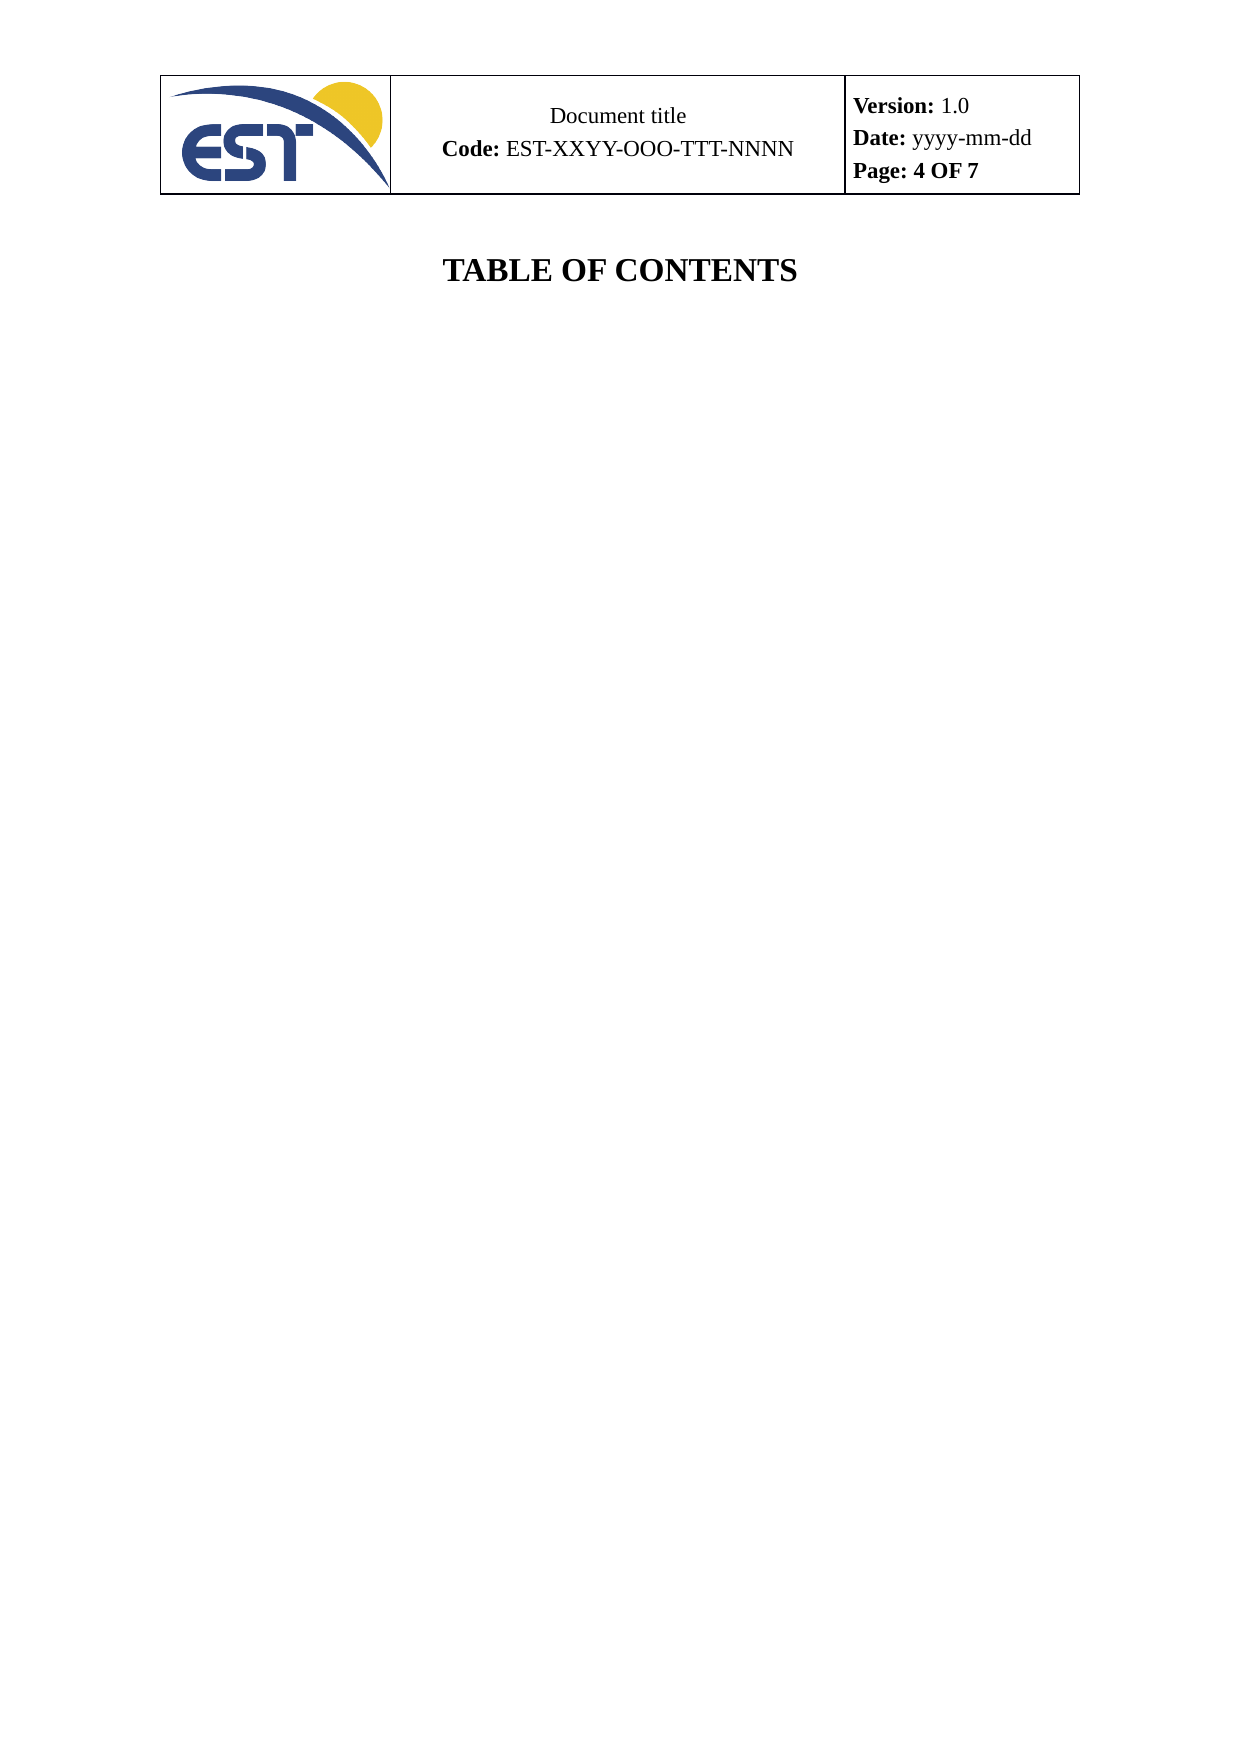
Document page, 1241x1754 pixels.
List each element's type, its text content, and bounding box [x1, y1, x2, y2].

picture [167, 78, 390, 191]
text TABLE OF CONTENTS [161, 250, 1080, 288]
